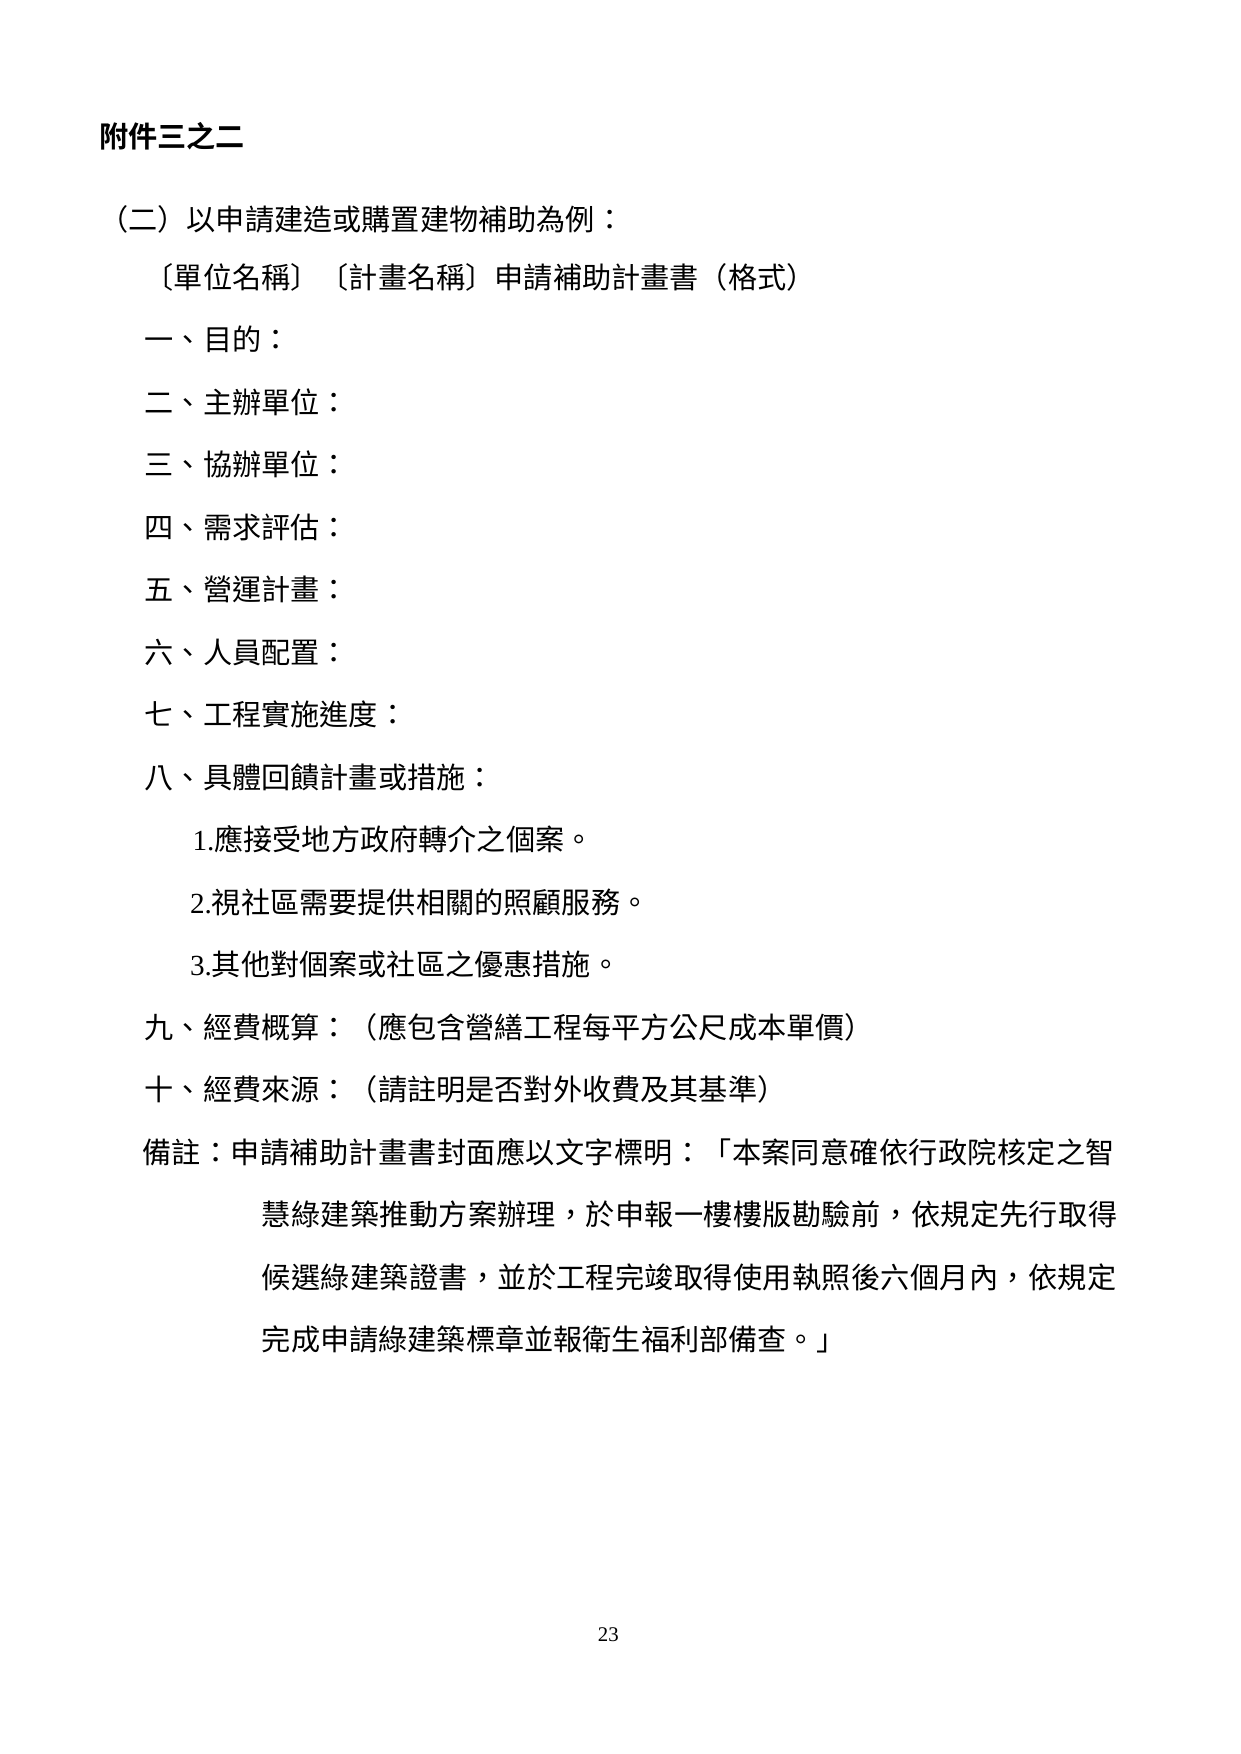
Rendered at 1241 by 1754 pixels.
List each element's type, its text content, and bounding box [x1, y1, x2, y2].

text 八、具體回饋計畫或措施： [99, 738, 1117, 801]
text 1.應接受地方政府轉介之個案。 [131, 801, 1117, 863]
text 六、人員配置： [99, 613, 1117, 676]
text 三、協辦單位： [99, 426, 1117, 488]
text 五、營運計畫： [99, 551, 1117, 613]
text 附件三之二 [99, 114, 1117, 156]
text 七、工程實施進度： [99, 676, 1117, 738]
text 3.其他對個案或社區之優惠措施。 [131, 926, 1117, 988]
text 備註：申請補助計畫書封面應以文字標明：「本案同意確依行政院核定之智慧綠建築推動方案辦理，於申報一樓樓版勘驗前，依規定先行取得候選綠建築證書，並於工程完竣取得使用執照後六個月內，依規定完成申請綠建築標章並報衛生福利部備查。」 [94, 1113, 1117, 1363]
text 〔單位名稱〕〔計畫名稱〕申請補助計畫書（格式） [99, 238, 1117, 301]
text （二）以申請建造或購置建物補助為例： [99, 196, 1117, 238]
text 十、經費來源：（請註明是否對外收費及其基準） [99, 1051, 1117, 1113]
text 九、經費概算：（應包含營繕工程每平方公尺成本單價） [99, 988, 1117, 1051]
text 二、主辦單位： [99, 363, 1117, 426]
text 2.視社區需要提供相關的照顧服務。 [131, 863, 1117, 926]
text 四、需求評估： [99, 488, 1117, 551]
text 一、目的： [99, 301, 1117, 363]
